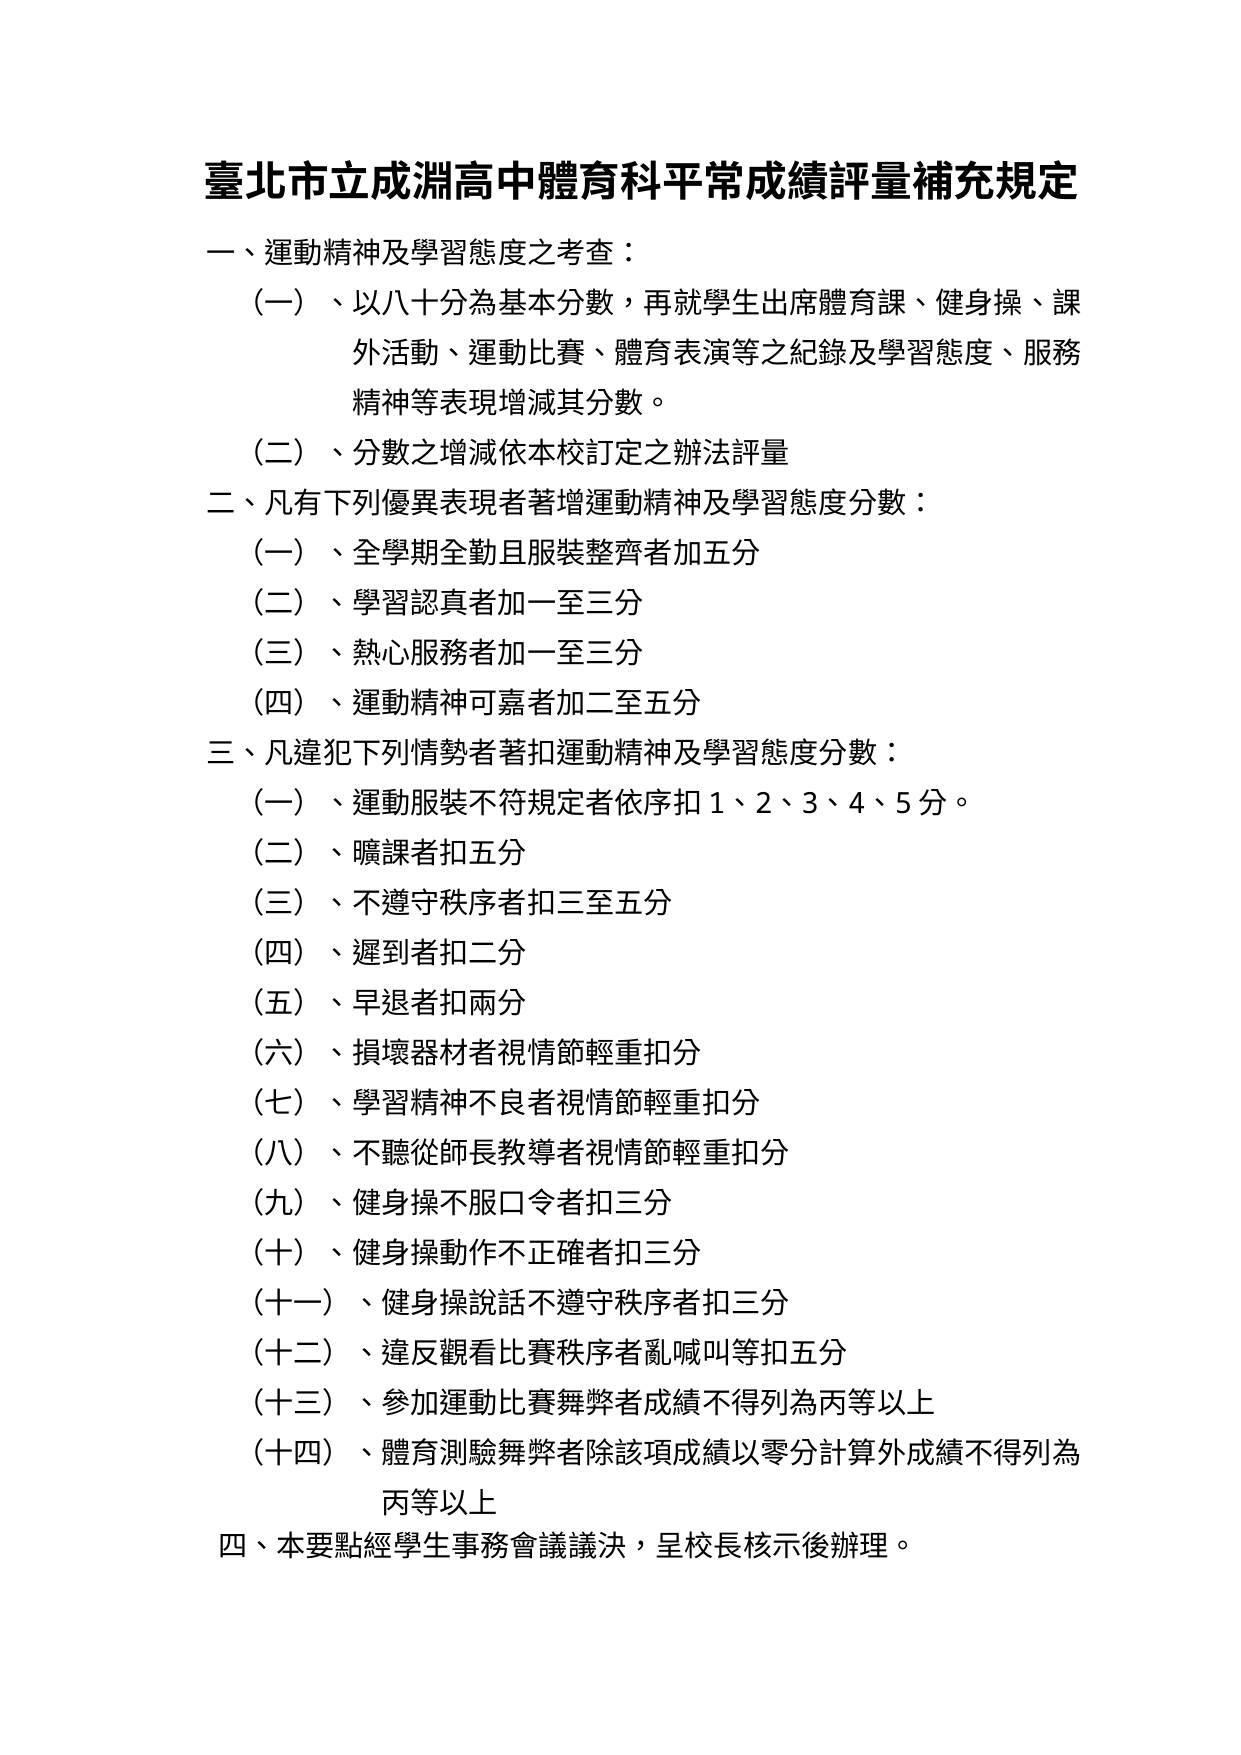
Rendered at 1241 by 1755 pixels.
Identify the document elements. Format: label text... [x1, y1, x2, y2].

text （三）、不遵守秩序者扣三至五分 [148, 873, 1093, 923]
text 臺北市立成淵高中體育科平常成績評量補充規定 [148, 148, 1093, 208]
text （八）、不聽從師長教導者視情節輕重扣分 [148, 1123, 1093, 1173]
text （一）、以八十分為基本分數，再就學生出席體育課、健身操、課外活動、運動比賽、體育表演等之紀錄及學習態度、服務精神等表現增減其分數。 [235, 273, 1093, 423]
text （十二）、違反觀看比賽秩序者亂喊叫等扣五分 [148, 1323, 1093, 1373]
text （十一）、健身操說話不遵守秩序者扣三分 [148, 1273, 1093, 1323]
text （三）、熱心服務者加一至三分 [148, 623, 1093, 673]
text （七）、學習精神不良者視情節輕重扣分 [148, 1073, 1093, 1123]
text （四）、遲到者扣二分 [148, 923, 1093, 973]
text （二）、分數之增減依本校訂定之辦法評量 [148, 423, 1093, 473]
text （二）、學習認真者加一至三分 [148, 573, 1093, 623]
text （六）、損壞器材者視情節輕重扣分 [148, 1023, 1093, 1073]
text （二）、曠課者扣五分 [148, 823, 1093, 873]
text 四、本要點經學生事務會議議決，呈校長核示後辦理。 [148, 1523, 1093, 1565]
text 三、凡違犯下列情勢者著扣運動精神及學習態度分數： [148, 723, 1093, 773]
text （十三）、參加運動比賽舞弊者成績不得列為丙等以上 [148, 1373, 1093, 1423]
text （一）、運動服裝不符規定者依序扣1、2、3、4、5分。 [235, 773, 1093, 823]
text 二、凡有下列優異表現者著增運動精神及學習態度分數： [148, 473, 1093, 523]
text （五）、早退者扣兩分 [148, 973, 1093, 1023]
text （十）、健身操動作不正確者扣三分 [148, 1223, 1093, 1273]
text 丙等以上 [148, 1473, 1093, 1523]
text （十四）、體育測驗舞弊者除該項成績以零分計算外成績不得列為 [148, 1423, 1093, 1473]
text （一）、全學期全勤且服裝整齊者加五分 [148, 523, 1093, 573]
text （四）、運動精神可嘉者加二至五分 [148, 673, 1093, 723]
text （九）、健身操不服口令者扣三分 [148, 1173, 1093, 1223]
text 一、運動精神及學習態度之考查： [148, 223, 1093, 273]
